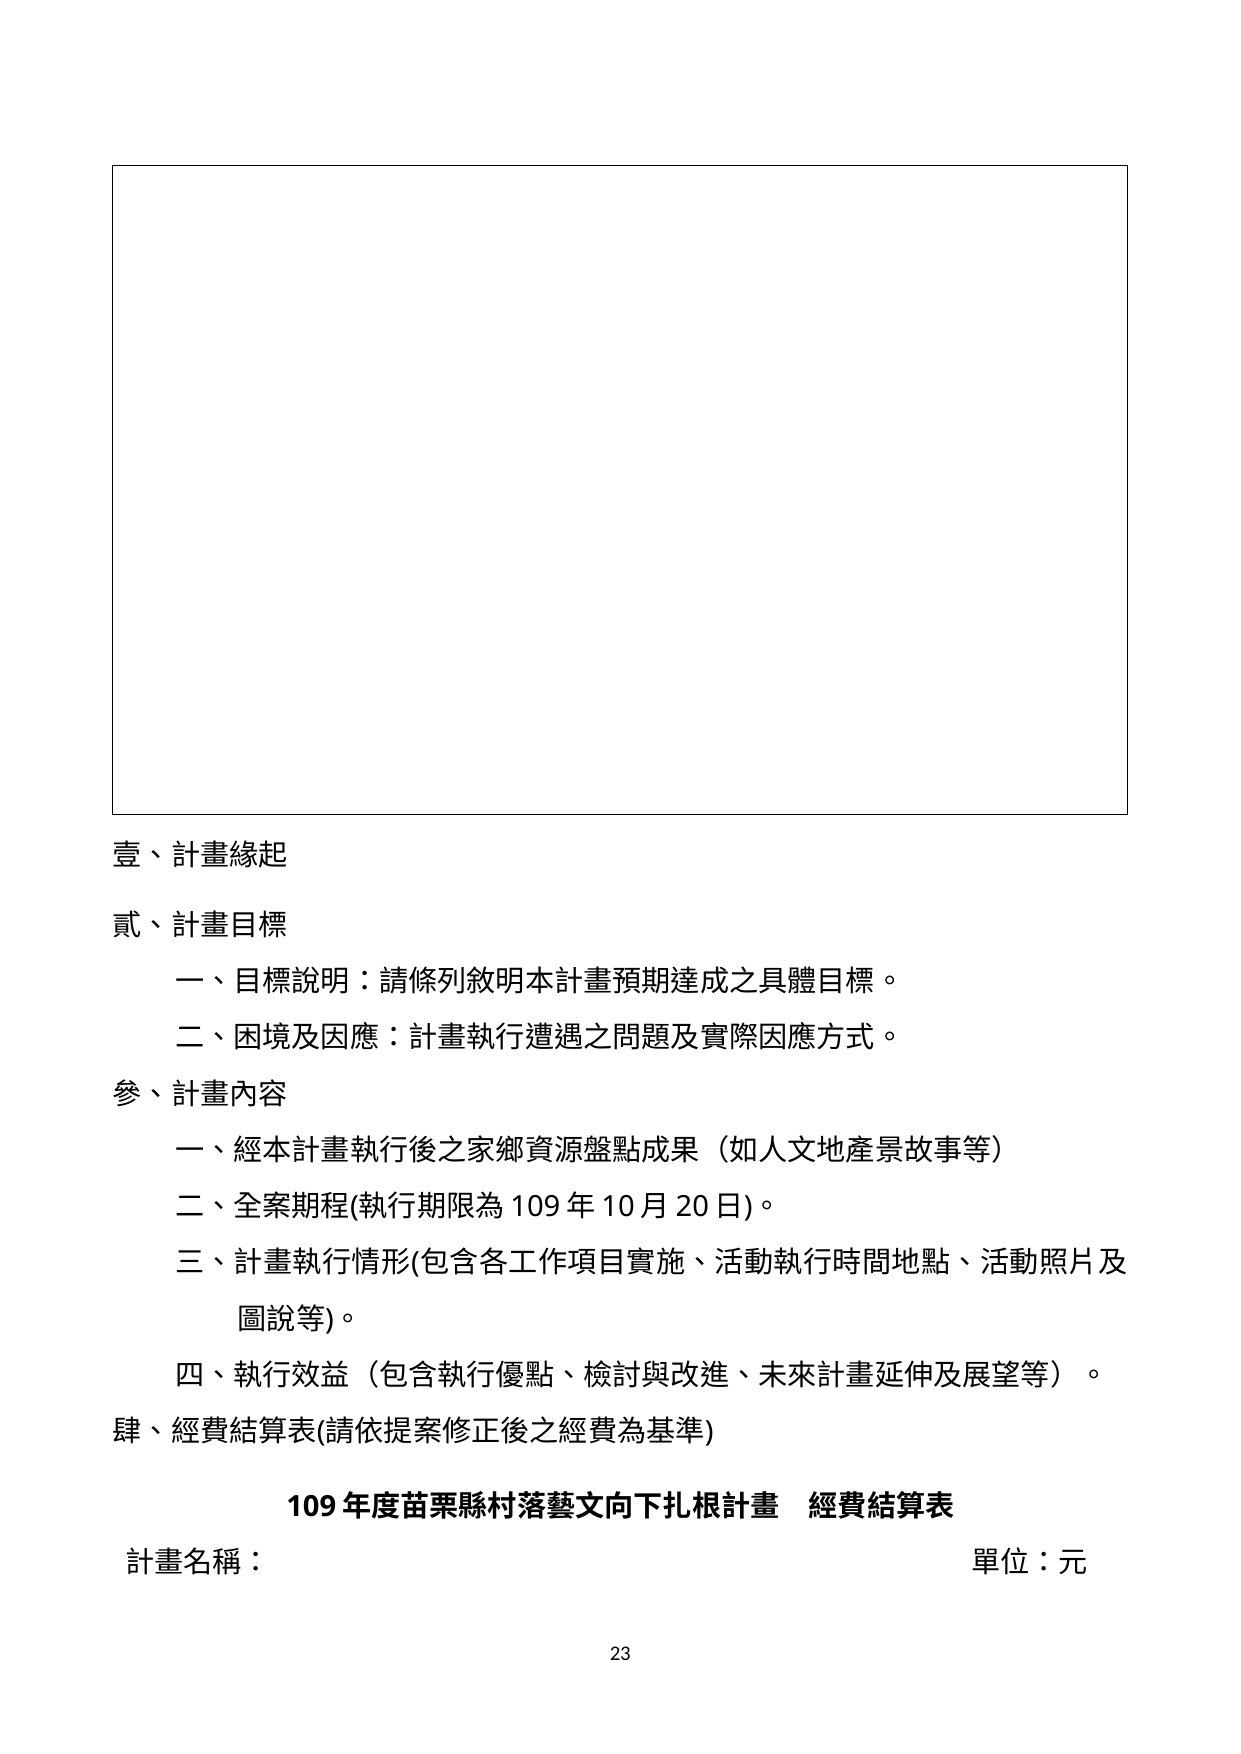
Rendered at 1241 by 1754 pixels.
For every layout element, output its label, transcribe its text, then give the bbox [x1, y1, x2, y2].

text 貳、計畫目標 [112, 890, 1128, 947]
text 壹、計畫緣起 [112, 815, 1128, 890]
text 肆、經費結算表(請依提案修正後之經費為基準) [112, 1397, 1128, 1453]
text 參、計畫內容 [112, 1059, 1128, 1115]
text 三、計畫執行情形(包含各工作項目實施、活動執行時間地點、活動照片及圖說等)。 [175, 1228, 1128, 1340]
text 一、目標說明：請條列敘明本計畫預期達成之具體目標。 [175, 947, 1128, 1003]
text 109年度苗栗縣村落藝文向下扎根計畫 經費結算表 [112, 1472, 1128, 1528]
text 二、困境及因應：計畫執行遭遇之問題及實際因應方式。 [175, 1003, 1128, 1059]
text 計畫名稱： 單位：元 [125, 1528, 1128, 1584]
text 一、經本計畫執行後之家鄉資源盤點成果（如人文地產景故事等） [175, 1115, 1128, 1172]
text 四、執行效益（包含執行優點、檢討與改進、未來計畫延伸及展望等）。 [175, 1340, 1128, 1397]
text 二、全案期程(執行期限為109年10月20日)。 [175, 1172, 1128, 1228]
table_cell [113, 166, 1127, 814]
